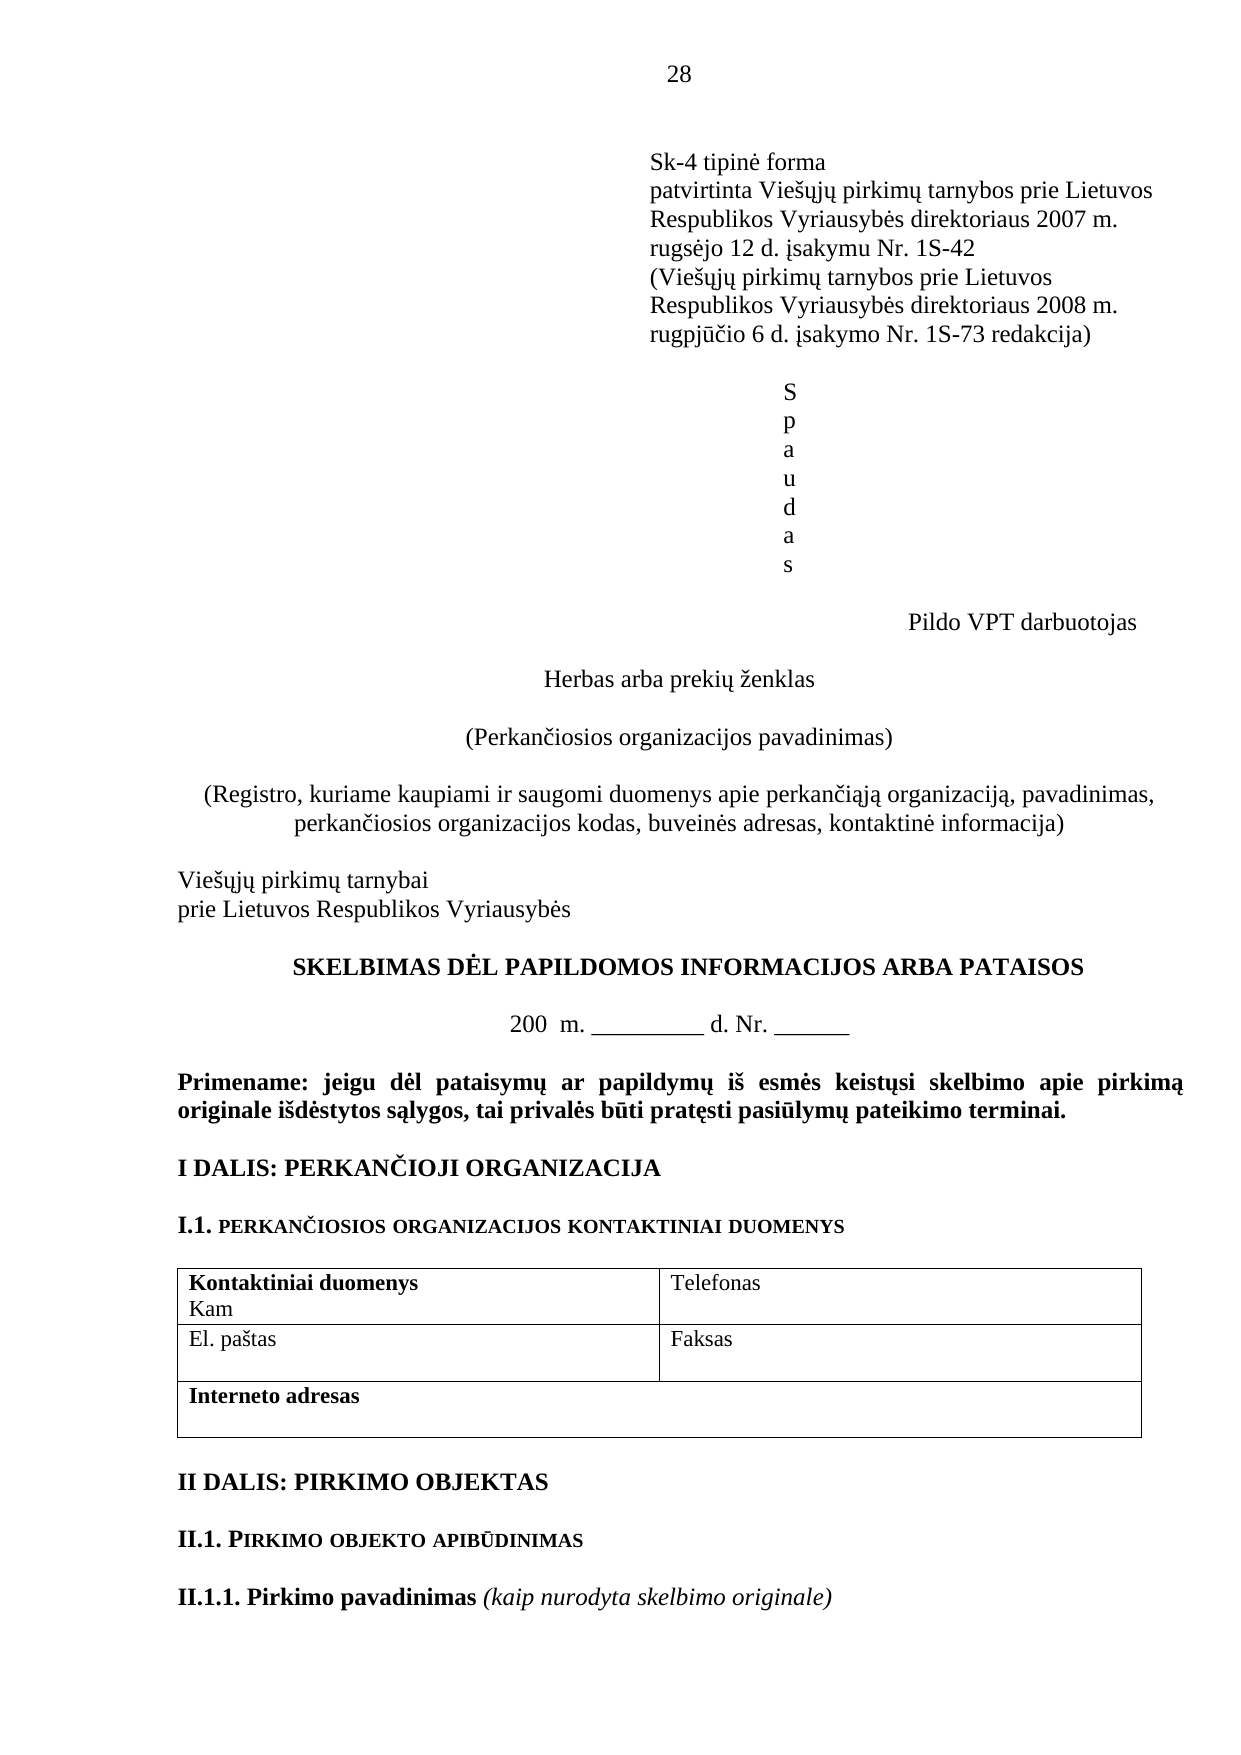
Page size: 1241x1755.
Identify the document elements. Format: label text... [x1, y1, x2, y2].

text patvirtinta Viešųjų pirkimų tarnybos prie Lietuvos Respublikos Vyriausybės direktoriaus 2007 m. rugsėjo 12 d. įsakymu Nr. 1S-42 [649, 176, 1181, 262]
table_cell El. paštas [178, 1325, 659, 1381]
table_cell [178, 578, 772, 607]
text Pildo VPT darbuotojas [177, 607, 1137, 636]
table_header Telefonas [660, 1269, 1141, 1324]
table_cell Interneto adresas [178, 1382, 1141, 1437]
text I DALIS: PERKANČIOJI ORGANIZACIJA [177, 1153, 1181, 1182]
table_cell Faksas [660, 1325, 1141, 1381]
text (Perkančiosios organizacijos pavadinimas) [177, 722, 1181, 751]
text Sk-4 tipinė forma [649, 147, 1181, 176]
table_header [178, 377, 772, 578]
text (Registro, kuriame kaupiami ir saugomi duomenys apie perkančiąją organizaciją, pavadinimas, perkančiosios organizacijos kodas, buveinės adresas, kontaktinė informacija) [177, 779, 1181, 837]
text Primename: jeigu dėl pataisymų ar papildymų iš esmės keistųsi skelbimo apie pirkimą originale išdėstytos sąlygos, tai privalės būti pratęsti pasiūlymų pateikimo terminai. [177, 1067, 1185, 1124]
table_cell [772, 578, 1136, 607]
text prie Lietuvos Respublikos Vyriausybės [177, 894, 1200, 923]
text II DALIS: PIRKIMO OBJEKTAS [177, 1467, 1240, 1495]
text Herbas arba prekių ženklas [177, 664, 1181, 693]
text SKELBIMAS DĖL PAPILDOMOS INFORMACIJOS ARBA PATAISOS [177, 952, 1200, 981]
table_header S p a u d a s [772, 377, 1136, 578]
table_header Kontaktiniai duomenys Kam [178, 1269, 659, 1324]
text II.1. Pirkimo objekto apibūdinimas [177, 1524, 1181, 1553]
text 200 m. _________ d. Nr. ______ [177, 1009, 1181, 1038]
text II.1.1. Pirkimo pavadinimas (kaip nurodyta skelbimo originale) [177, 1582, 1181, 1610]
text (Viešųjų pirkimų tarnybos prie Lietuvos Respublikos Vyriausybės direktoriaus 2008 m. rugpjūčio 6 d. įsakymo Nr. 1S-73 redakcija) [649, 262, 1181, 348]
text Viešųjų pirkimų tarnybai [177, 866, 1200, 894]
text I.1. perkančiosios organizacijos kontaktiniai duomenys [177, 1211, 1240, 1239]
